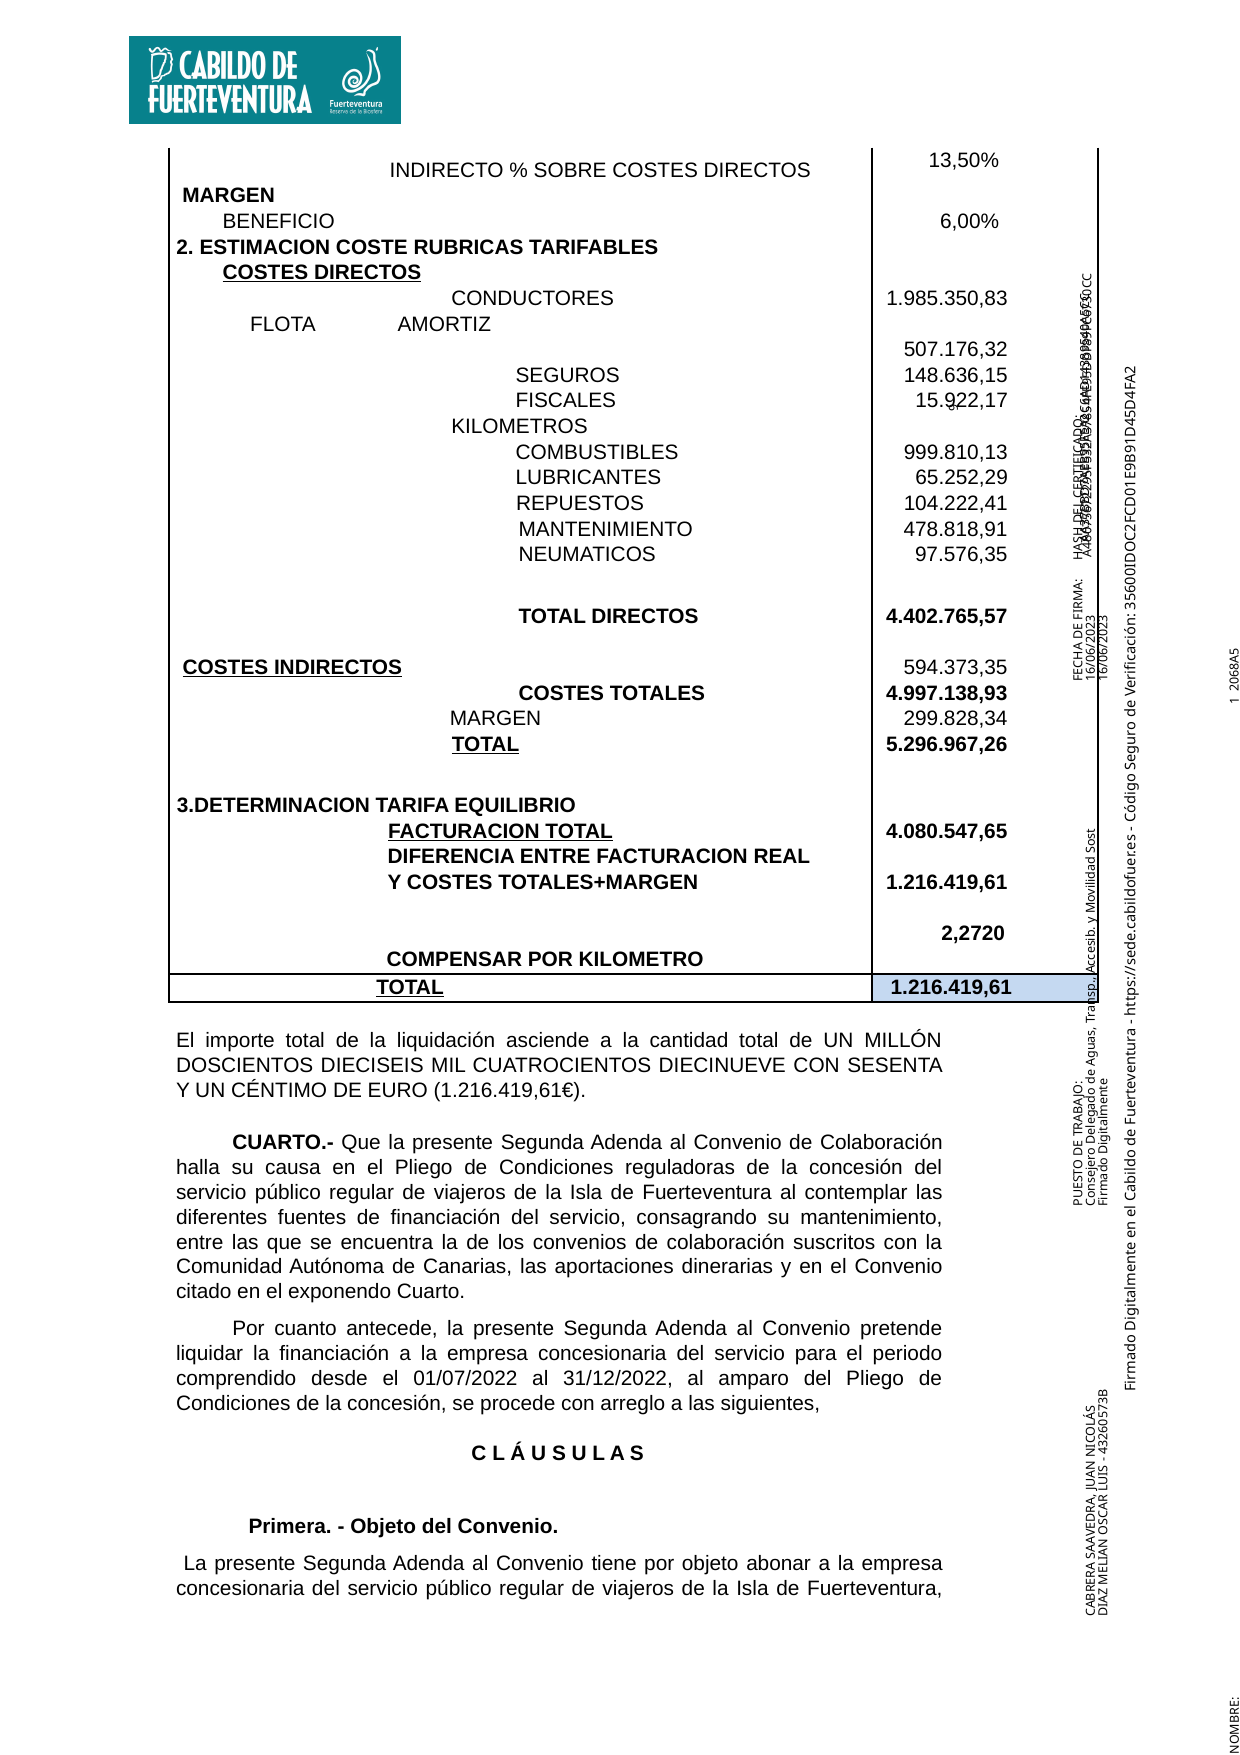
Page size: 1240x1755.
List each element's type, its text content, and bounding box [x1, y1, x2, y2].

table_cell 4.997.138,93 [873, 680, 1097, 706]
text Por cuanto antecede, la presente Segunda Adenda al Convenio pretende liquidar la financiación a la empresa concesionaria del servicio para el periodo comprendido desde el 01/07/2022 al 31/12/2022, al amparo del Pliego de Condiciones de la concesión, se procede con arreglo a las siguientes, [176, 1316, 1063, 1414]
table_cell 3.DETERMINACION TARIFA EQUILIBRIO FACTURACION TOTAL [170, 768, 871, 844]
table_cell 999.810,13 [873, 414, 1097, 465]
subtitle C L Á U S U L A S [177, 1441, 1063, 1465]
table_cell LUBRICANTES [170, 465, 871, 491]
table_cell 6,00% [873, 183, 1097, 234]
table_cell SEGUROS [170, 363, 871, 388]
table_cell 15.922,17 [873, 388, 1097, 414]
table_cell DIFERENCIA ENTRE FACTURACION REAL Y COSTES TOTALES+MARGEN [170, 844, 871, 921]
text Primera. - Objeto del Convenio. [176, 1514, 1063, 1538]
table_cell 299.828,34 [873, 706, 1097, 732]
table_cell 2. ESTIMACION COSTE RUBRICAS TARIFABLES COSTES DIRECTOS CONDUCTORES [170, 235, 871, 311]
table_cell FISCALES [170, 388, 871, 414]
table_cell 2,2720 [873, 921, 1097, 972]
table_cell FLOTA AMORTIZ [170, 311, 871, 363]
table_cell [389, 183, 871, 234]
table_cell COSTES INDIRECTOS [170, 629, 518, 680]
table_cell 1.985.350,83 [873, 235, 1097, 311]
table_cell [170, 516, 518, 542]
table_cell 13,50% [873, 148, 1097, 183]
table_cell 5.296.967,26 [873, 732, 1097, 767]
table_cell MARGEN BENEFICIO [170, 183, 389, 234]
table_cell INDIRECTO % SOBRE COSTES DIRECTOS [389, 148, 871, 183]
text El importe total de la liquidación asciende a la cantidad total de UN MILLÓN DOSCIENTOS DIECISEIS MIL CUATROCIENTOS DIECINUEVE CON SESENTA Y UN CÉNTIMO DE EURO (1.216.419,61€). [176, 1028, 1063, 1102]
table_cell [170, 542, 518, 578]
table_cell MANTENIMIENTO [518, 516, 871, 542]
table_cell MARGEN [170, 706, 871, 732]
table_cell [170, 578, 518, 629]
table_cell NEUMATICOS [518, 542, 871, 578]
table_cell KILOMETROS COMBUSTIBLES [170, 414, 871, 465]
table_cell 148.636,15 [873, 363, 1097, 388]
table_cell [170, 148, 389, 183]
table_cell 478.818,91 [873, 516, 1097, 542]
table_cell 1.216.419,61 [873, 975, 1097, 1001]
table_cell 594.373,35 [873, 629, 1097, 680]
table_cell 507.176,32 [873, 311, 1097, 363]
table_cell 4.402.765,57 [873, 578, 1097, 629]
table_cell 1.216.419,61 [873, 844, 1097, 921]
table_cell 104.222,41 [873, 491, 1097, 516]
table_cell COMPENSAR POR KILOMETRO [170, 921, 871, 972]
table_cell COSTES TOTALES [518, 680, 871, 706]
table_cell TOTAL DIRECTOS [518, 578, 871, 629]
table_cell 97.576,35 [873, 542, 1097, 578]
text CUARTO.- Que la presente Segunda Adenda al Convenio de Colaboración halla su causa en el Pliego de Condiciones reguladoras de la concesión del servicio público regular de viajeros de la Isla de Fuerteventura al contemplar las diferentes fuentes de financiación del servicio, consagrando su mantenimiento, entre las que se encuentra la de los convenios de colaboración suscritos con la Comunidad Autónoma de Canarias, las aportaciones dinerarias y en el Convenio citado en el exponendo Cuarto. [176, 1130, 1063, 1303]
table_cell [518, 629, 871, 680]
table_cell TOTAL [170, 732, 871, 767]
table_cell 65.252,29 [873, 465, 1097, 491]
text La presente Segunda Adenda al Convenio tiene por objeto abonar a la empresa concesionaria del servicio público regular de viajeros de la Isla de Fuerteventura, [176, 1551, 1063, 1599]
table_cell REPUESTOS [170, 491, 871, 516]
table_cell 4.080.547,65 [873, 768, 1097, 844]
table_cell TOTAL [170, 975, 871, 1001]
table_cell [170, 680, 518, 706]
